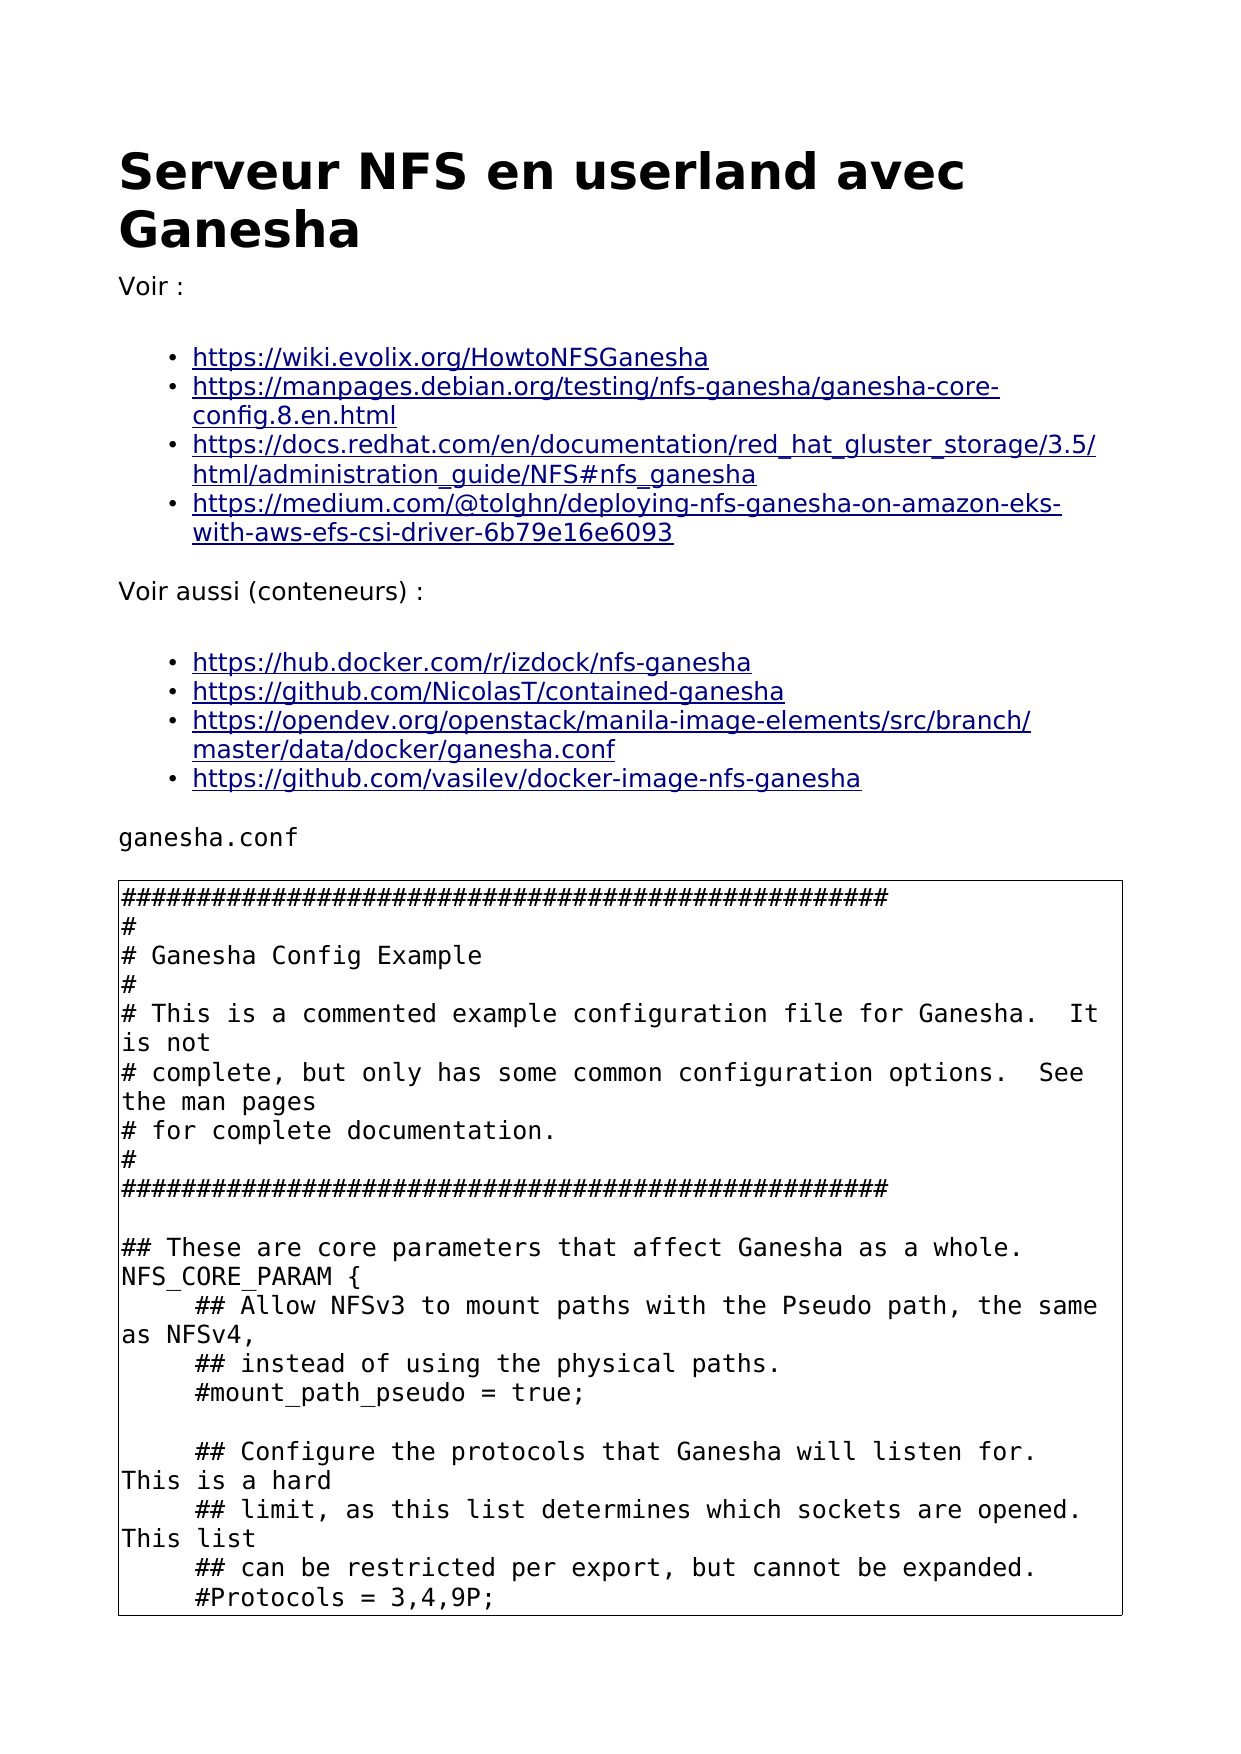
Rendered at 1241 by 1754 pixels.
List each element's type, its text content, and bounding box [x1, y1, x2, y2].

text Voir : [118, 272, 1122, 301]
list https://opendev.org/openstack/manila-image-elements/src/branch/master/data/docker/ganesha.conf [177, 706, 1122, 765]
table_header ################################################### # # Ganesha Config Example # # This is a commented example configuration file for Ganesha. It is not # complete, but only has some common configuration options. See the man pages # for complete documentation. # ################################################### ## These are core parameters that affect Ganesha as a whole. NFS_CORE_PARAM { ## Allow NFSv3 to mount paths with the Pseudo path, the same as NFSv4, ## instead of using the physical paths. #mount_path_pseudo = true; ## Configure the protocols that Ganesha will listen for. This is a hard ## limit, as this list determines which sockets are opened. This list ## can be restricted per export, but cannot be expanded. #Protocols = 3,4,9P; [119, 881, 1122, 1615]
list https://wiki.evolix.org/HowtoNFSGanesha [177, 343, 1122, 372]
list https://hub.docker.com/r/izdock/nfs-ganesha [177, 648, 1122, 677]
text Voir aussi (conteneurs) : [118, 577, 1122, 606]
text ganesha.conf [118, 823, 1122, 852]
list https://github.com/vasilev/docker-image-nfs-ganesha [177, 765, 1122, 794]
list https://docs.redhat.com/en/documentation/red_hat_gluster_storage/3.5/html/administration_guide/NFS#nfs_ganesha [177, 431, 1122, 489]
list https://github.com/NicolasT/contained-ganesha [177, 677, 1122, 706]
list https://manpages.debian.org/testing/nfs-ganesha/ganesha-core-config.8.en.html [177, 372, 1122, 431]
list https://medium.com/@tolghn/deploying-nfs-ganesha-on-amazon-eks-with-aws-efs-csi-driver-6b79e16e6093 [177, 489, 1122, 547]
subtitle Serveur NFS en userland avec Ganesha [118, 143, 1122, 259]
